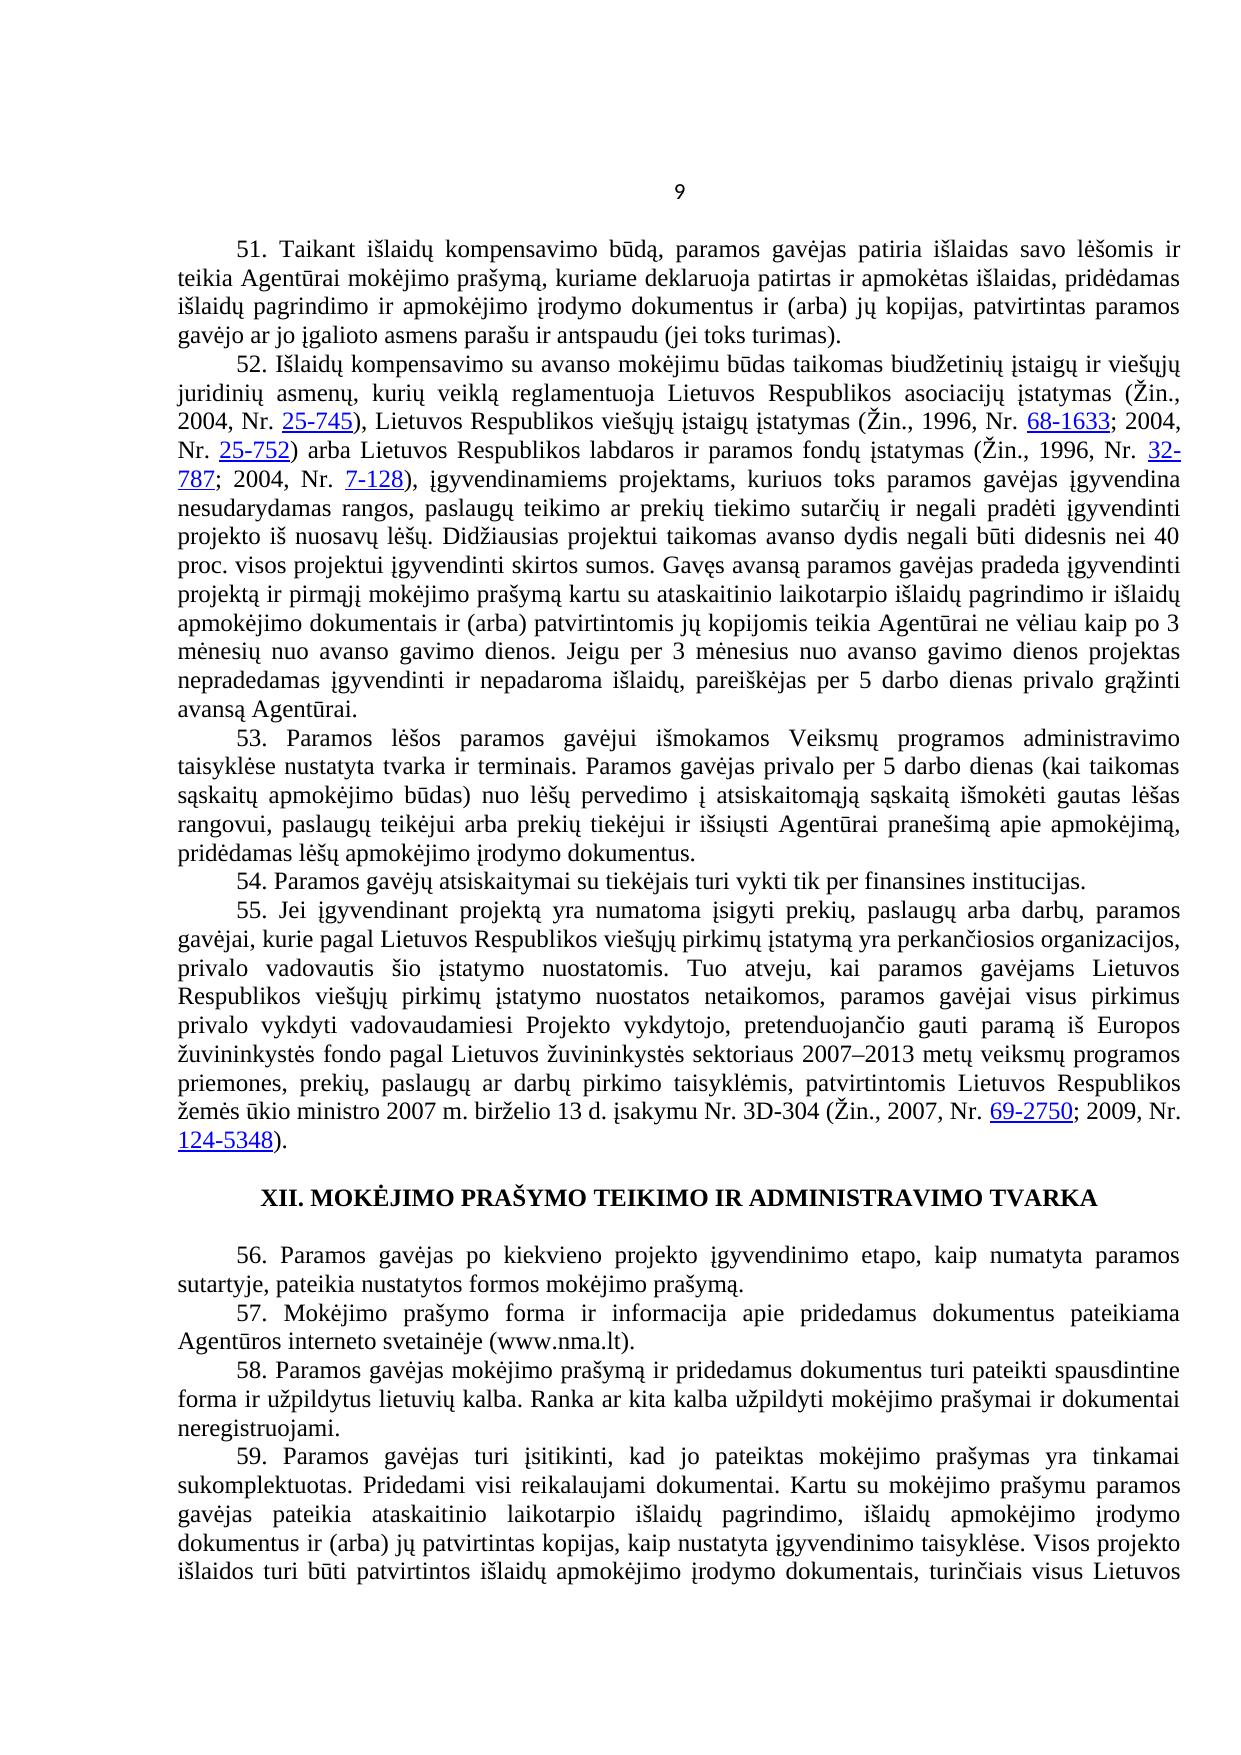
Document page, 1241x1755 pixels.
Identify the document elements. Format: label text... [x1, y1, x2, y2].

text XII. MOKĖJIMO PRAŠYMO TEIKIMO IR ADMINISTRAVIMO TVARKA [177, 1183, 1181, 1211]
text 56. Paramos gavėjas po kiekvieno projekto įgyvendinimo etapo, kaip numatyta paramos sutartyje, pateikia nustatytos formos mokėjimo prašymą. [177, 1240, 1181, 1298]
text 53. Paramos lėšos paramos gavėjui išmokamos Veiksmų programos administravimo taisyklėse nustatyta tvarka ir terminais. Paramos gavėjas privalo per 5 darbo dienas (kai taikomas sąskaitų apmokėjimo būdas) nuo lėšų pervedimo į atsiskaitomąją sąskaitą išmokėti gautas lėšas rangovui, paslaugų teikėjui arba prekių tiekėjui ir išsiųsti Agentūrai pranešimą apie apmokėjimą, pridėdamas lėšų apmokėjimo įrodymo dokumentus. [177, 723, 1181, 866]
text 59. Paramos gavėjas turi įsitikinti, kad jo pateiktas mokėjimo prašymas yra tinkamai sukomplektuotas. Pridedami visi reikalaujami dokumentai. Kartu su mokėjimo prašymu paramos gavėjas pateikia ataskaitinio laikotarpio išlaidų pagrindimo, išlaidų apmokėjimo įrodymo dokumentus ir (arba) jų patvirtintas kopijas, kaip nustatyta įgyvendinimo taisyklėse. Visos projekto išlaidos turi būti patvirtintos išlaidų apmokėjimo įrodymo dokumentais, turinčiais visus Lietuvos [177, 1441, 1181, 1585]
text 58. Paramos gavėjas mokėjimo prašymą ir pridedamus dokumentus turi pateikti spausdintine forma ir užpildytus lietuvių kalba. Ranka ar kita kalba užpildyti mokėjimo prašymai ir dokumentai neregistruojami. [177, 1355, 1181, 1441]
text 52. Išlaidų kompensavimo su avanso mokėjimu būdas taikomas biudžetinių įstaigų ir viešųjų juridinių asmenų, kurių veiklą reglamentuoja Lietuvos Respublikos asociacijų įstatymas (Žin., 2004, Nr. 25-745), Lietuvos Respublikos viešųjų įstaigų įstatymas (Žin., 1996, Nr. 68-1633; 2004, Nr. 25-752) arba Lietuvos Respublikos labdaros ir paramos fondų įstatymas (Žin., 1996, Nr. 32-787; 2004, Nr. 7-128), įgyvendinamiems projektams, kuriuos toks paramos gavėjas įgyvendina nesudarydamas rangos, paslaugų teikimo ar prekių tiekimo sutarčių ir negali pradėti įgyvendinti projekto iš nuosavų lėšų. Didžiausias projektui taikomas avanso dydis negali būti didesnis nei 40 proc. visos projektui įgyvendinti skirtos sumos. Gavęs avansą paramos gavėjas pradeda įgyvendinti projektą ir pirmąjį mokėjimo prašymą kartu su ataskaitinio laikotarpio išlaidų pagrindimo ir išlaidų apmokėjimo dokumentais ir (arba) patvirtintomis jų kopijomis teikia Agentūrai ne vėliau kaip po 3 mėnesių nuo avanso gavimo dienos. Jeigu per 3 mėnesius nuo avanso gavimo dienos projektas nepradedamas įgyvendinti ir nepadaroma išlaidų, pareiškėjas per 5 darbo dienas privalo grąžinti avansą Agentūrai. [177, 349, 1181, 723]
text 55. Jei įgyvendinant projektą yra numatoma įsigyti prekių, paslaugų arba darbų, paramos gavėjai, kurie pagal Lietuvos Respublikos viešųjų pirkimų įstatymą yra perkančiosios organizacijos, privalo vadovautis šio įstatymo nuostatomis. Tuo atveju, kai paramos gavėjams Lietuvos Respublikos viešųjų pirkimų įstatymo nuostatos netaikomos, paramos gavėjai visus pirkimus privalo vykdyti vadovaudamiesi Projekto vykdytojo, pretenduojančio gauti paramą iš Europos žuvininkystės fondo pagal Lietuvos žuvininkystės sektoriaus 2007–2013 metų veiksmų programos priemones, prekių, paslaugų ar darbų pirkimo taisyklėmis, patvirtintomis Lietuvos Respublikos žemės ūkio ministro 2007 m. birželio 13 d. įsakymu Nr. 3D-304 (Žin., 2007, Nr. 69-2750; 2009, Nr. 124-5348). [177, 895, 1181, 1154]
text 54. Paramos gavėjų atsiskaitymai su tiekėjais turi vykti tik per finansines institucijas. [177, 866, 1181, 895]
text 51. Taikant išlaidų kompensavimo būdą, paramos gavėjas patiria išlaidas savo lėšomis ir teikia Agentūrai mokėjimo prašymą, kuriame deklaruoja patirtas ir apmokėtas išlaidas, pridėdamas išlaidų pagrindimo ir apmokėjimo įrodymo dokumentus ir (arba) jų kopijas, patvirtintas paramos gavėjo ar jo įgalioto asmens parašu ir antspaudu (jei toks turimas). [177, 234, 1181, 349]
text 57. Mokėjimo prašymo forma ir informacija apie pridedamus dokumentus pateikiama Agentūros interneto svetainėje (www.nma.lt). [177, 1298, 1181, 1355]
